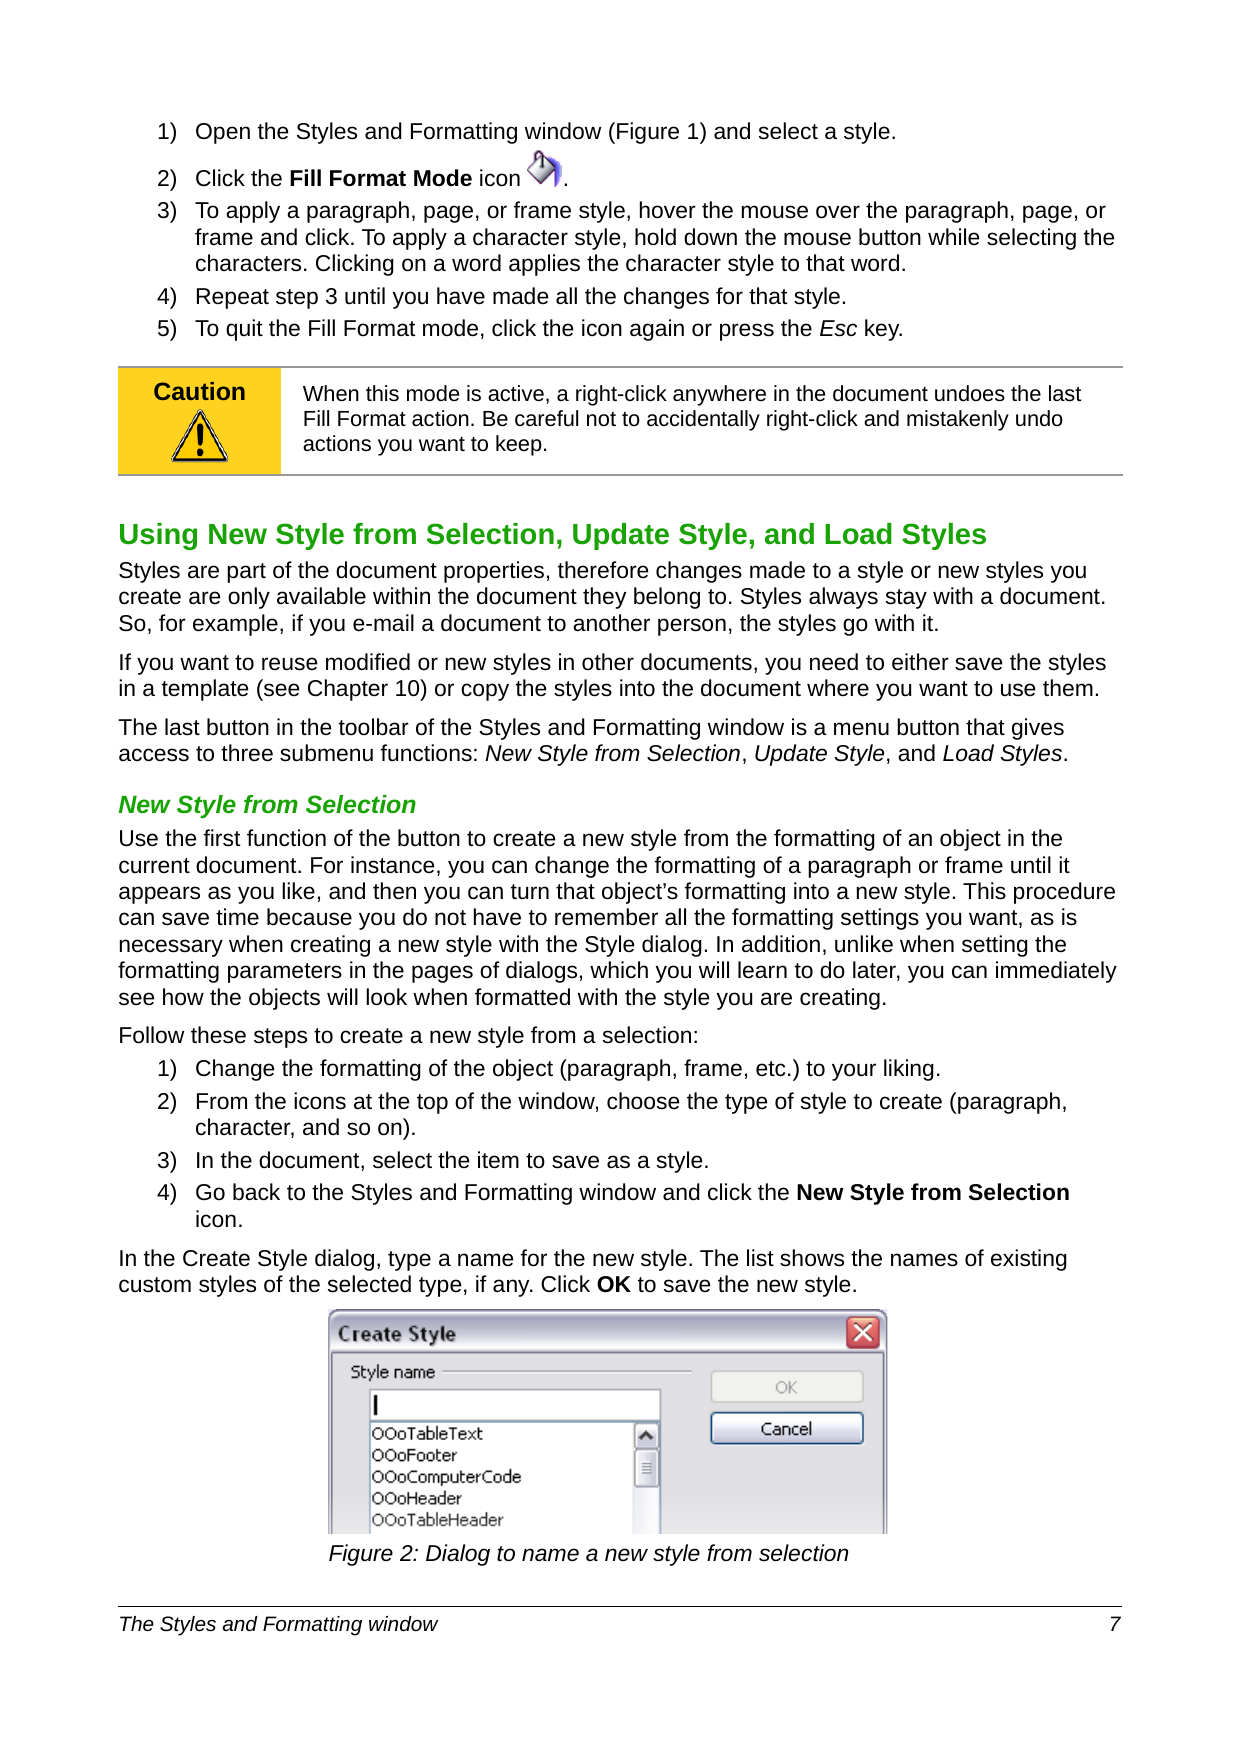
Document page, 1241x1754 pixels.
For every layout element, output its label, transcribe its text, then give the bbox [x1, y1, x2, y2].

text Figure 2: Dialog to name a new style from selection [328, 1540, 912, 1566]
table_header Caution [118, 368, 281, 474]
list From the icons at the top of the window, choose the type of style to create (paragraph, character, and so on). [177, 1088, 1122, 1140]
list Click the Fill Format Mode icon . [177, 151, 1122, 191]
list To apply a paragraph, page, or frame style, hover the mouse over the paragraph, page, or frame and click. To apply a character style, hold down the mouse button while selecting the characters. Clicking on a word applies the character style to that word. [177, 197, 1122, 276]
picture [527, 150, 563, 187]
list Follow these steps to create a new style from a selection: [118, 1022, 1122, 1049]
subtitle Using New Style from Selection, Update Style, and Load Styles [118, 517, 1122, 550]
text The last button in the toolbar of the Styles and Formatting window is a menu button that gives access to three submenu functions: New Style from Selection, Update Style, and Load Styles. [118, 714, 1122, 766]
list To quit the Fill Format mode, click the icon again or press the Esc key. [177, 315, 1122, 342]
list Change the formatting of the object (paragraph, frame, etc.) to your liking. [177, 1055, 1122, 1081]
text In the Create Style dialog, type a name for the new style. The list shows the names of existing custom styles of the selected type, if any. Click OK to save the new style. [118, 1244, 1122, 1297]
list In the document, select the item to save as a style. [177, 1147, 1122, 1173]
subtitle New Style from Selection [118, 790, 1122, 819]
text Use the first function of the button to create a new style from the formatting of an object in the current document. For instance, you can change the formatting of a paragraph or frame until it appears as you like, and then you can turn that object’s formatting into a new style. This procedure can save time because you do not have to remember all the formatting settings you want, as is necessary when creating a new style with the Style dialog. In addition, unlike when setting the formatting parameters in the pages of dialogs, which you will learn to do later, you can immediately see how the objects will look when formatted with the style you are creating. [118, 825, 1122, 1010]
text If you want to reuse modified or new styles in other documents, you need to either save the styles in a template (see Chapter 10) or copy the styles into the document where you want to use them. [118, 648, 1122, 701]
list Open the Styles and Formatting window (Figure 1) and select a style. [177, 118, 1122, 144]
picture [328, 1309, 888, 1534]
picture [167, 405, 232, 466]
list Go back to the Styles and Formatting window and click the New Style from Selection icon. [177, 1179, 1122, 1232]
list Repeat step 3 until you have made all the changes for that style. [177, 283, 1122, 309]
text Styles are part of the document properties, therefore changes made to a style or new styles you create are only available within the document they belong to. Styles always stay with a document. So, for example, if you e-mail a document to another person, the styles go with it. [118, 557, 1122, 636]
table_header When this mode is active, a right-click anywhere in the document undoes the last Fill Format action. Be careful not to accidentally right-click and mistakenly undo actions you want to keep. [281, 368, 1122, 474]
